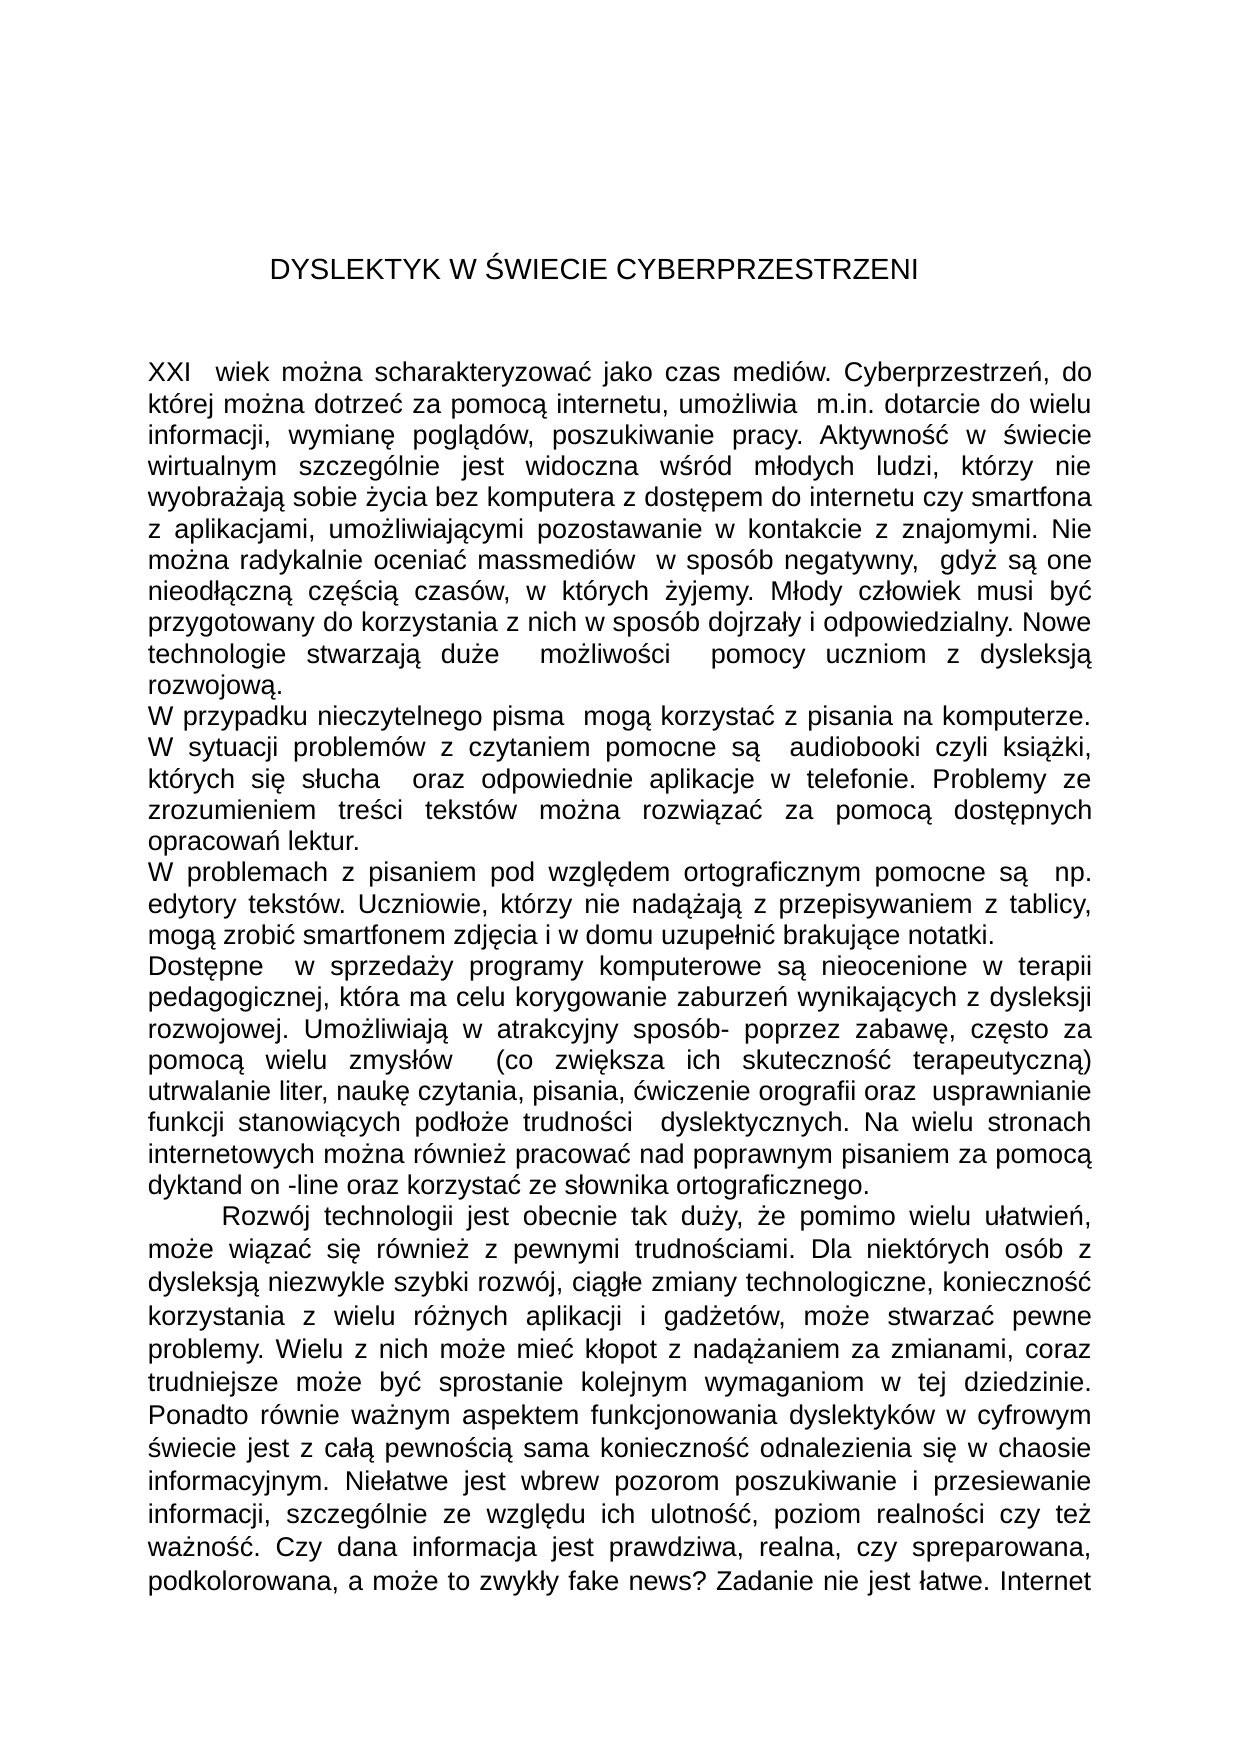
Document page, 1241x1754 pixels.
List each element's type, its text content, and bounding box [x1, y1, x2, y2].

text DYSLEKTYK W ŚWIECIE CYBERPRZESTRZENI [148, 252, 1093, 286]
text Rozwój technologii jest obecnie tak duży, że pomimo wielu ułatwień, może wiązać się również z pewnymi trudnościami. Dla niektórych osób z dysleksją niezwykle szybki rozwój, ciągłe zmiany technologiczne, konieczność korzystania z wielu różnych aplikacji i gadżetów, może stwarzać pewne problemy. Wielu z nich może mieć kłopot z nadążaniem za zmianami, coraz trudniejsze może być sprostanie kolejnym wymaganiom w tej dziedzinie. Ponadto równie ważnym aspektem funkcjonowania dyslektyków w cyfrowym świecie jest z całą pewnością sama konieczność odnalezienia się w chaosie informacyjnym. Niełatwe jest wbrew pozorom poszukiwanie i przesiewanie informacji, szczególnie ze względu ich ulotność, poziom realności czy też ważność. Czy dana informacja jest prawdziwa, realna, czy spreparowana, podkolorowana, a może to zwykły fake news? Zadanie nie jest łatwe. Internet [148, 1200, 1093, 1596]
text XXI wiek można scharakteryzować jako czas mediów. Cyberprzestrzeń, do której można dotrzeć za pomocą internetu, umożliwia m.in. dotarcie do wielu informacji, wymianę poglądów, poszukiwanie pracy. Aktywność w świecie wirtualnym szczególnie jest widoczna wśród młodych ludzi, którzy nie wyobrażają sobie życia bez komputera z dostępem do internetu czy smartfona z aplikacjami, umożliwiającymi pozostawanie w kontakcie z znajomymi. Nie można radykalnie oceniać massmediów w sposób negatywny, gdyż są one nieodłączną częścią czasów, w których żyjemy. Młody człowiek musi być przygotowany do korzystania z nich w sposób dojrzały i odpowiedzialny. Nowe technologie stwarzają duże możliwości pomocy uczniom z dysleksją rozwojową. [148, 356, 1093, 700]
text W problemach z pisaniem pod względem ortograficznym pomocne są np. edytory tekstów. Uczniowie, którzy nie nadążają z przepisywaniem z tablicy, mogą zrobić smartfonem zdjęcia i w domu uzupełnić brakujące notatki. [148, 856, 1093, 950]
text W przypadku nieczytelnego pisma mogą korzystać z pisania na komputerze. W sytuacji problemów z czytaniem pomocne są audiobooki czyli książki, których się słucha oraz odpowiednie aplikacje w telefonie. Problemy ze zrozumieniem treści tekstów można rozwiązać za pomocą dostępnych opracowań lektur. [148, 700, 1093, 856]
text Dostępne w sprzedaży programy komputerowe są nieocenione w terapii pedagogicznej, która ma celu korygowanie zaburzeń wynikających z dysleksji rozwojowej. Umożliwiają w atrakcyjny sposób- poprzez zabawę, często za pomocą wielu zmysłów (co zwiększa ich skuteczność terapeutyczną) utrwalanie liter, naukę czytania, pisania, ćwiczenie orografii oraz usprawnianie funkcji stanowiących podłoże trudności dyslektycznych. Na wielu stronach internetowych można również pracować nad poprawnym pisaniem za pomocą dyktand on -line oraz korzystać ze słownika ortograficznego. [148, 950, 1093, 1200]
